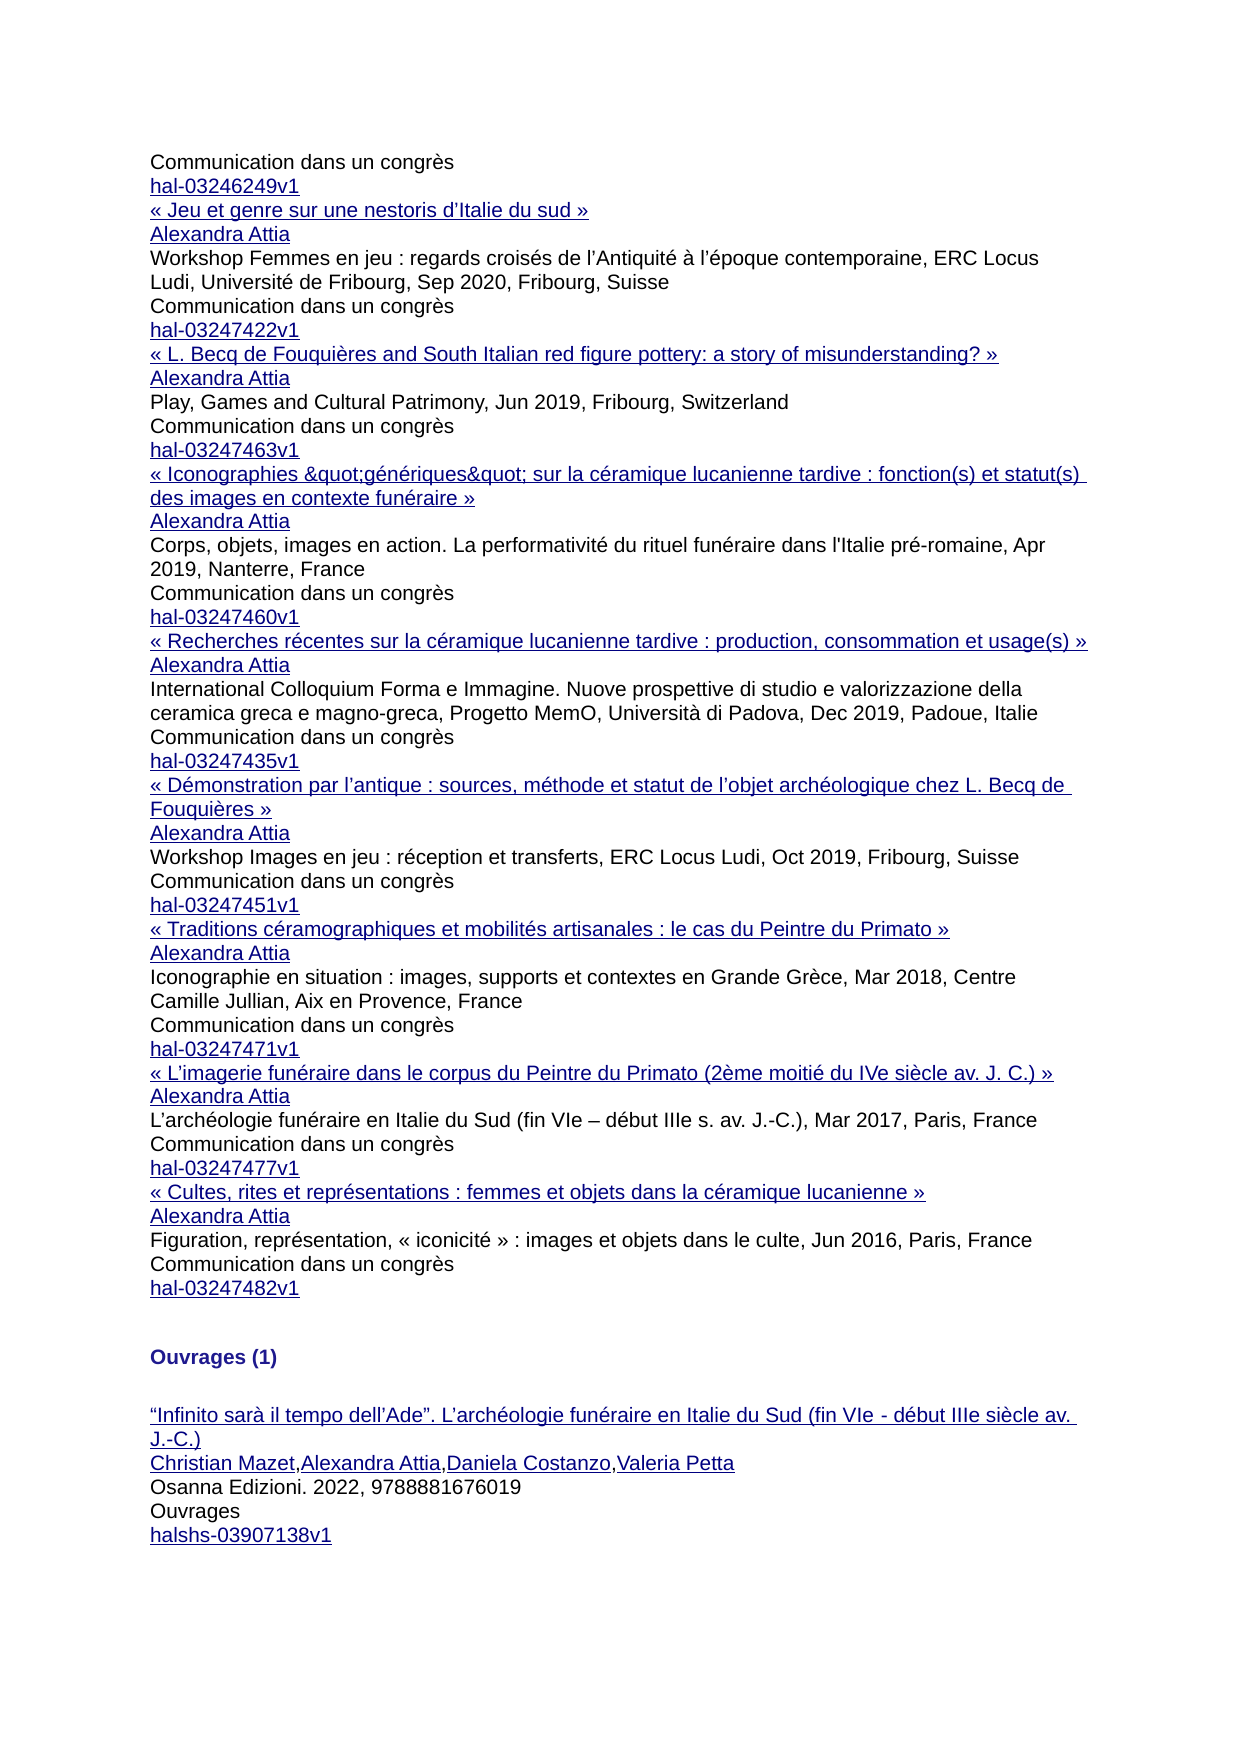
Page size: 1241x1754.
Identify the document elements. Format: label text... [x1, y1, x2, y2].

subtitle Ouvrages (1) [150, 1345, 1090, 1369]
table_cell « Recherches récentes sur la céramique lucanienne tardive : production, consommation et usage(s) » Alexandra Attia International Colloquium Forma e Immagine. Nuove prospettive di studio e valorizzazione della ceramica greca e magno-greca, Progetto MemO, Università di Padova, Dec 2019, Padoue, Italie Communication dans un congrès hal-03247435v1 [150, 629, 1090, 773]
table_header “Infinito sarà il tempo dell’Ade”. L’archéologie funéraire en Italie du Sud (fin VIe ‑ début IIIe siècle av. J.-C.) Christian Mazet,Alexandra Attia,Daniela Costanzo,Valeria Petta Osanna Edizioni. 2022, 9788881676019 Ouvrages halshs-03907138v1 [150, 1403, 1090, 1547]
table_cell « Cultes, rites et représentations : femmes et objets dans la céramique lucanienne » Alexandra Attia Figuration, représentation, « iconicité » : images et objets dans le culte, Jun 2016, Paris, France Communication dans un congrès hal-03247482v1 [150, 1180, 1090, 1300]
table_cell « Traditions céramographiques et mobilités artisanales : le cas du Peintre du Primato » Alexandra Attia Iconographie en situation : images, supports et contextes en Grande Grèce, Mar 2018, Centre Camille Jullian, Aix en Provence, France Communication dans un congrès hal-03247471v1 [150, 917, 1090, 1060]
table_cell « L. Becq de Fouquières and South Italian red figure pottery: a story of misunderstanding? » Alexandra Attia Play, Games and Cultural Patrimony, Jun 2019, Fribourg, Switzerland Communication dans un congrès hal-03247463v1 [150, 342, 1090, 461]
table_cell « Démonstration par l’antique : sources, méthode et statut de l’objet archéologique chez L. Becq de Fouquières » Alexandra Attia Workshop Images en jeu : réception et transferts, ERC Locus Ludi, Oct 2019, Fribourg, Suisse Communication dans un congrès hal-03247451v1 [150, 773, 1090, 917]
table_cell « Iconographies &quot;génériques&quot; sur la céramique lucanienne tardive : fonction(s) et statut(s) des images en contexte funéraire » Alexandra Attia Corps, objets, images en action. La performativité du rituel funéraire dans l'Italie pré-romaine, Apr 2019, Nanterre, France Communication dans un congrès hal-03247460v1 [150, 461, 1090, 629]
table_cell Communication dans un congrès hal-03246249v1 [150, 150, 1090, 198]
table_cell « L’imagerie funéraire dans le corpus du Peintre du Primato (2ème moitié du IVe siècle av. J. C.) » Alexandra Attia L’archéologie funéraire en Italie du Sud (fin VIe – début IIIe s. av. J.-C.), Mar 2017, Paris, France Communication dans un congrès hal-03247477v1 [150, 1060, 1090, 1180]
table_cell « Jeu et genre sur une nestoris d’Italie du sud » Alexandra Attia Workshop Femmes en jeu : regards croisés de l’Antiquité à l’époque contemporaine, ERC Locus Ludi, Université de Fribourg, Sep 2020, Fribourg, Suisse Communication dans un congrès hal-03247422v1 [150, 198, 1090, 342]
